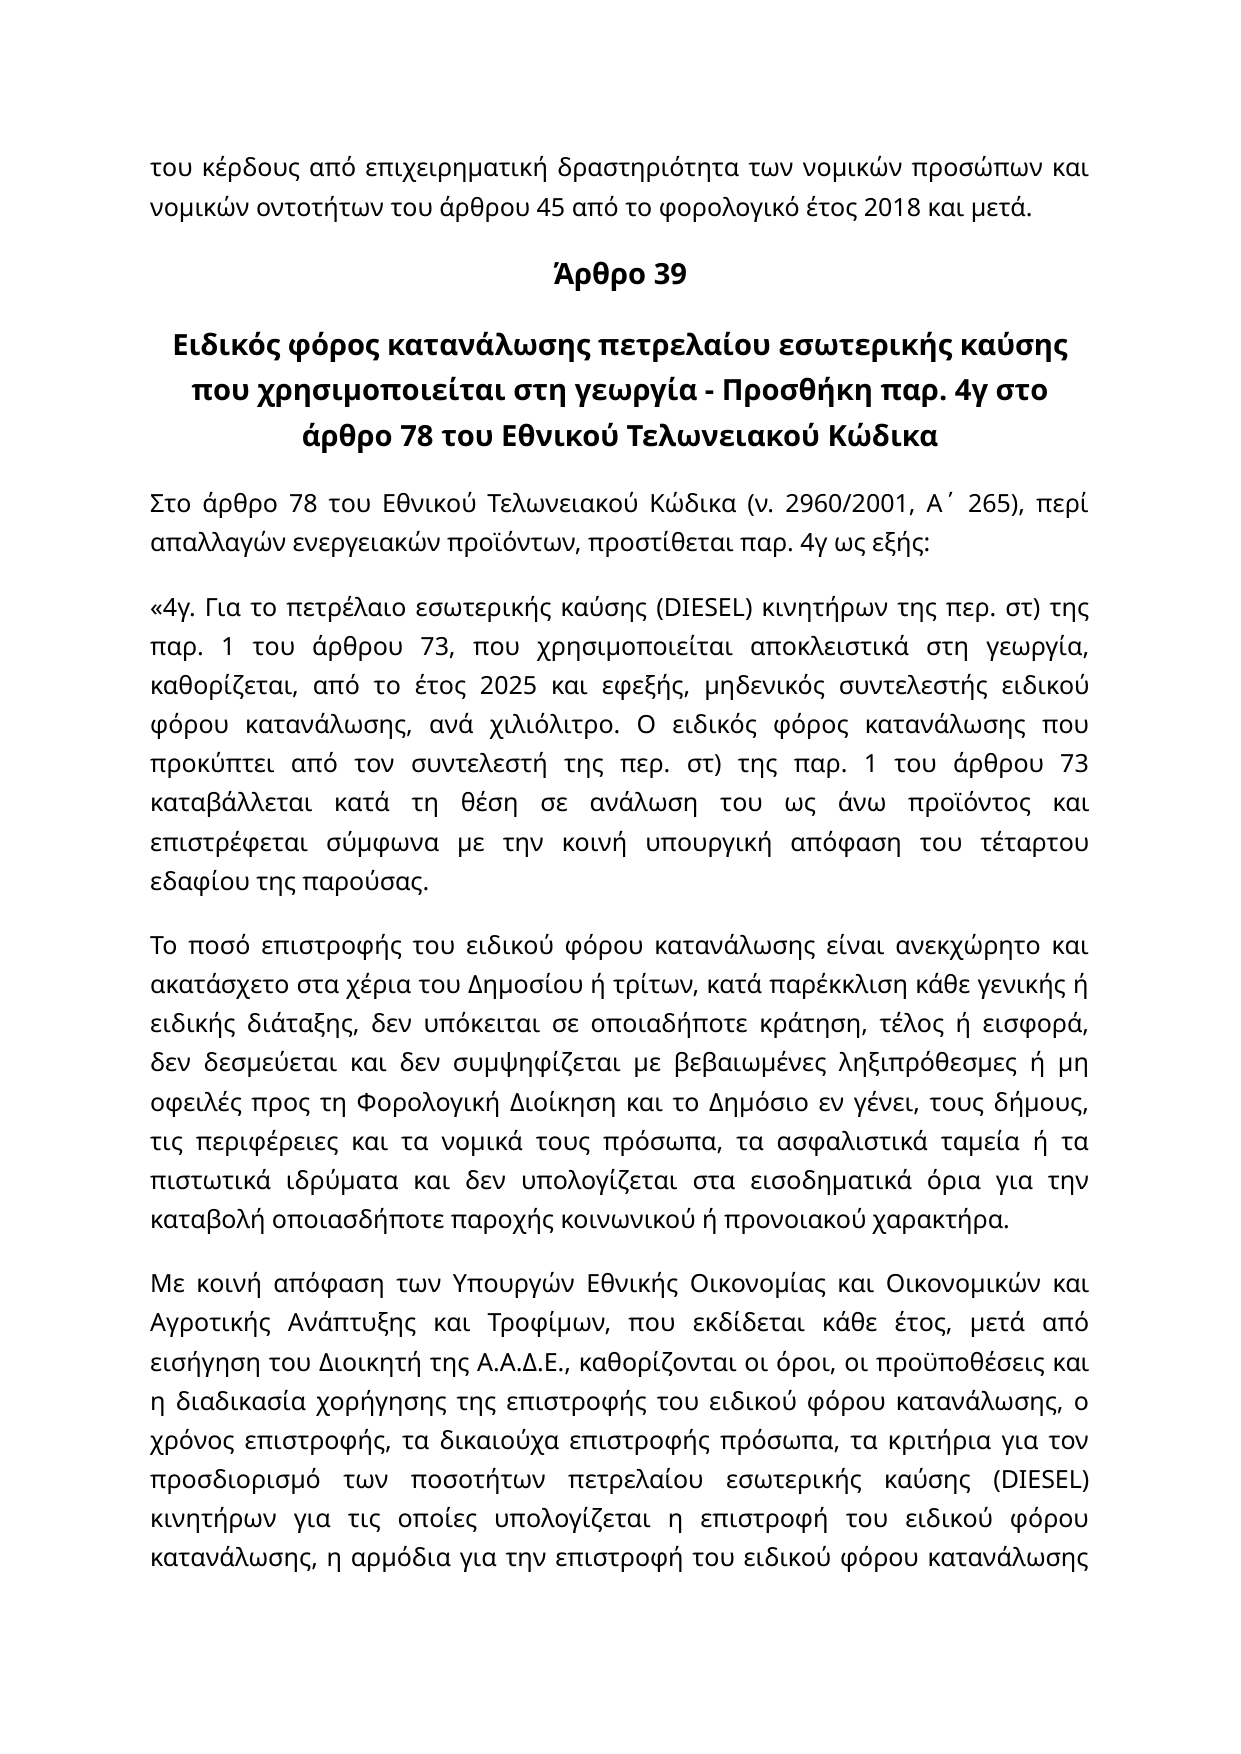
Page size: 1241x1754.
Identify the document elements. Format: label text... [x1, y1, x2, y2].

subtitle Άρθρο 39 [150, 253, 1090, 293]
text Με κοινή απόφαση των Υπουργών Εθνικής Οικονομίας και Οικονομικών και Αγροτικής Ανάπτυξης και Τροφίμων, που εκδίδεται κάθε έτος, μετά από εισήγηση του Διοικητή της Α.Α.Δ.Ε., καθορίζονται οι όροι, οι προϋποθέσεις και η διαδικασία χορήγησης της επιστροφής του ειδικού φόρου κατανάλωσης, ο χρόνος επιστροφής, τα δικαιούχα επιστροφής πρόσωπα, τα κριτήρια για τον προσδιορισμό των ποσοτήτων πετρελαίου εσωτερικής καύσης (DIESEL) κινητήρων για τις οποίες υπολογίζεται η επιστροφή του ειδικού φόρου κατανάλωσης, η αρμόδια για την επιστροφή του ειδικού φόρου κατανάλωσης [150, 1266, 1090, 1574]
text «4γ. Για το πετρέλαιο εσωτερικής καύσης (DIESEL) κινητήρων της περ. στ) της παρ. 1 του άρθρου 73, που χρησιμοποιείται αποκλειστικά στη γεωργία, καθορίζεται, από το έτος 2025 και εφεξής, μηδενικός συντελεστής ειδικού φόρου κατανάλωσης, ανά χιλιόλιτρο. Ο ειδικός φόρος κατανάλωσης που προκύπτει από τον συντελεστή της περ. στ) της παρ. 1 του άρθρου 73 καταβάλλεται κατά τη θέση σε ανάλωση του ως άνω προϊόντος και επιστρέφεται σύμφωνα με την κοινή υπουργική απόφαση του τέταρτου εδαφίου της παρούσας. [150, 589, 1090, 897]
subtitle Ειδικός φόρος κατανάλωσης πετρελαίου εσωτερικής καύσης που χρησιμοποιείται στη γεωργία - Προσθήκη παρ. 4γ στο άρθρο 78 του Εθνικού Τελωνειακού Κώδικα [150, 324, 1090, 455]
text του κέρδους από επιχειρηματική δραστηριότητα των νομικών προσώπων και νομικών οντοτήτων του άρθρου 45 από το φορολογικό έτος 2018 και μετά. [150, 150, 1090, 223]
text Το ποσό επιστροφής του ειδικού φόρου κατανάλωσης είναι ανεκχώρητο και ακατάσχετο στα χέρια του Δημοσίου ή τρίτων, κατά παρέκκλιση κάθε γενικής ή ειδικής διάταξης, δεν υπόκειται σε οποιαδήποτε κράτηση, τέλος ή εισφορά, δεν δεσμεύεται και δεν συμψηφίζεται με βεβαιωμένες ληξιπρόθεσμες ή μη οφειλές προς τη Φορολογική Διοίκηση και το Δημόσιο εν γένει, τους δήμους, τις περιφέρειες και τα νομικά τους πρόσωπα, τα ασφαλιστικά ταμεία ή τα πιστωτικά ιδρύματα και δεν υπολογίζεται στα εισοδηματικά όρια για την καταβολή οποιασδήποτε παροχής κοινωνικού ή προνοιακού χαρακτήρα. [150, 927, 1090, 1236]
text Στο άρθρο 78 του Εθνικού Τελωνειακού Κώδικα (ν. 2960/2001, Α΄ 265), περί απαλλαγών ενεργειακών προϊόντων, προστίθεται παρ. 4γ ως εξής: [150, 486, 1090, 559]
